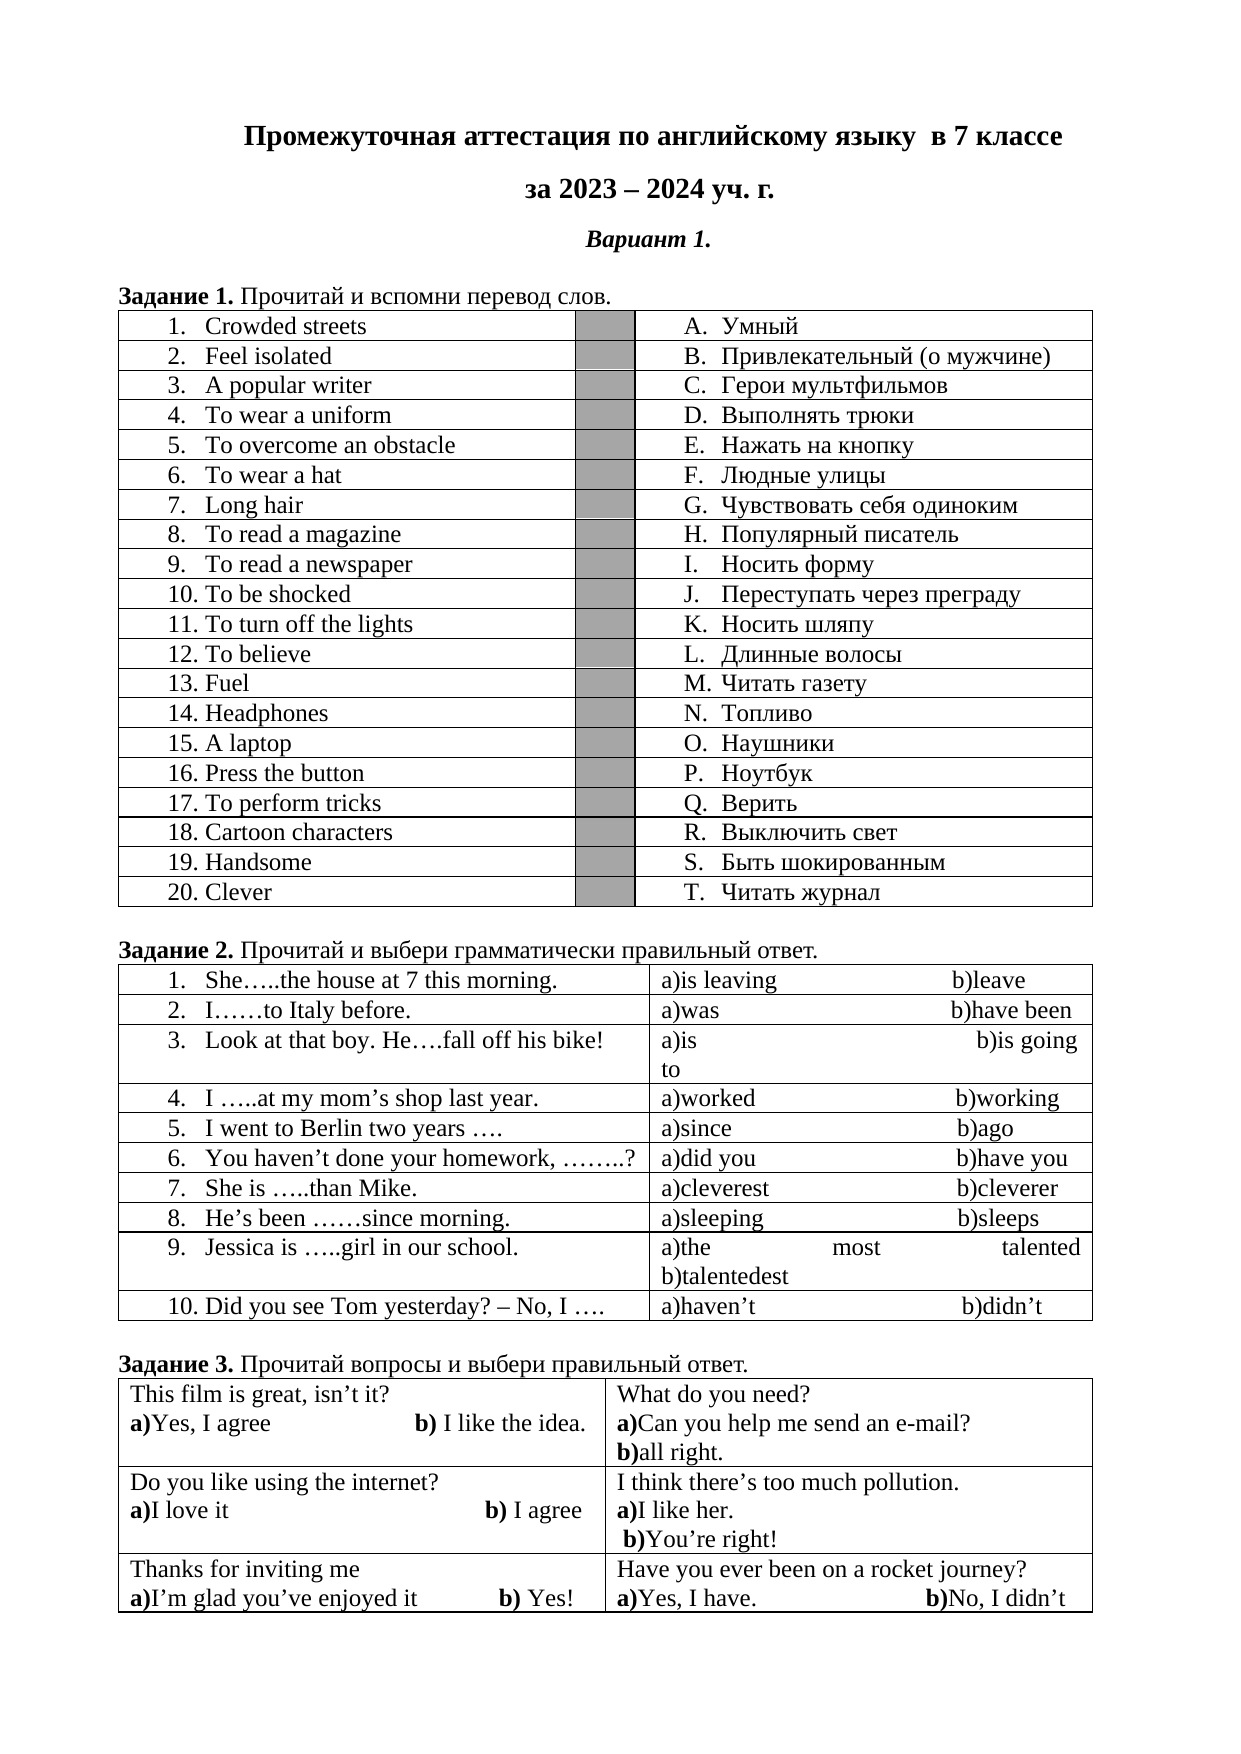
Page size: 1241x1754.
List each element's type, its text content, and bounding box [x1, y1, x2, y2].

table_cell [576, 490, 634, 518]
table_cell A laptop [119, 728, 575, 757]
table_cell a)did you b)have you [650, 1143, 1092, 1172]
table_cell To overcome an obstacle [119, 430, 575, 459]
table_cell Have you ever been on a rocket journey? a)Yes, I have. b)No, I didn’t [606, 1554, 1092, 1611]
table_cell Людные улицы [636, 460, 1092, 489]
table_cell To perform tricks [119, 788, 575, 816]
table_cell Cartoon characters [119, 818, 575, 846]
table_cell To be shocked [119, 579, 575, 608]
table_cell [576, 430, 634, 459]
table_cell [576, 877, 634, 906]
table_cell Fuel [119, 669, 575, 697]
table_cell He’s been ……since morning. [119, 1203, 649, 1231]
table_cell [576, 698, 634, 727]
text Задание 3. Прочитай вопросы и выбери правильный ответ. [118, 1349, 1181, 1378]
table_cell Переступать через преграду [636, 579, 1092, 608]
table_cell a)since b)ago [650, 1113, 1092, 1142]
table_header What do you need? a)Can you help me send an e-mail? b)all right. [606, 1379, 1092, 1466]
table_cell Выключить свет [636, 818, 1092, 846]
table_cell [576, 341, 634, 369]
table_cell [576, 400, 634, 429]
table_cell Ноутбук [636, 758, 1092, 787]
table_cell Читать журнал [636, 877, 1092, 906]
table_cell Носить шляпу [636, 609, 1092, 638]
table_cell Jessica is …..girl in our school. [119, 1233, 649, 1290]
text за 2023 – 2024 уч. г. [118, 171, 1181, 204]
text Задание 1. Прочитай и вспомни перевод слов. [118, 281, 1181, 310]
table_cell Handsome [119, 847, 575, 876]
table_cell Headphones [119, 698, 575, 727]
table_cell [576, 460, 634, 489]
text Задание 2. Прочитай и выбери грамматически правильный ответ. [118, 936, 1181, 964]
table_cell [576, 818, 634, 846]
table_cell Популярный писатель [636, 520, 1092, 548]
table_cell A popular writer [119, 371, 575, 399]
table_header She…..the house at 7 this morning. [119, 965, 649, 994]
table_cell [576, 847, 634, 876]
table_cell To wear a hat [119, 460, 575, 489]
table_cell a)cleverest b)cleverer [650, 1173, 1092, 1202]
table_cell Быть шокированным [636, 847, 1092, 876]
text Промежуточная аттестация по английскому языку в 7 классе [118, 118, 1181, 152]
table_cell a)was b)have been [650, 995, 1092, 1024]
table_cell I think there’s too much pollution. a)I like her. b)You’re right! [606, 1467, 1092, 1553]
table_cell [576, 669, 634, 697]
table_cell Thanks for inviting me a)I’m glad you’ve enjoyed it b) Yes! [119, 1554, 605, 1611]
table_cell Clever [119, 877, 575, 906]
table_cell [576, 371, 634, 399]
table_cell Наушники [636, 728, 1092, 757]
table_cell Press the button [119, 758, 575, 787]
table_cell a)the most talented b)talentedest [650, 1233, 1092, 1290]
table_cell [576, 758, 634, 787]
table_cell I……to Italy before. [119, 995, 649, 1024]
table_cell To believe [119, 639, 575, 667]
table_header Умный [636, 311, 1092, 340]
table_cell Do you like using the internet? a)I love it b) I agree [119, 1467, 605, 1553]
table_cell Длинные волосы [636, 639, 1092, 667]
table_cell [576, 579, 634, 608]
table_header Crowded streets [119, 311, 575, 340]
table_cell Look at that boy. He….fall off his bike! [119, 1025, 649, 1082]
table_cell Топливо [636, 698, 1092, 727]
table_cell Верить [636, 788, 1092, 816]
table_cell [576, 520, 634, 548]
table_cell [576, 728, 634, 757]
table_cell Выполнять трюки [636, 400, 1092, 429]
table_cell Привлекательный (о мужчине) [636, 341, 1092, 369]
table_cell To wear a uniform [119, 400, 575, 429]
table_cell a)worked b)working [650, 1084, 1092, 1112]
table_cell a)sleeping b)sleeps [650, 1203, 1092, 1231]
table_header This film is great, isn’t it? a)Yes, I agree b) I like the idea. [119, 1379, 605, 1466]
table_header a)is leaving b)leave [650, 965, 1092, 994]
table_cell I …..at my mom’s shop last year. [119, 1084, 649, 1112]
table_cell You haven’t done your homework, ……..? [119, 1143, 649, 1172]
table_cell Feel isolated [119, 341, 575, 369]
table_cell [576, 549, 634, 578]
table_cell To read a magazine [119, 520, 575, 548]
table_cell Чувствовать себя одиноким [636, 490, 1092, 518]
table_cell She is …..than Mike. [119, 1173, 649, 1202]
table_cell [576, 639, 634, 667]
table_cell Long hair [119, 490, 575, 518]
table_cell To turn off the lights [119, 609, 575, 638]
table_cell a)haven’t b)didn’t [650, 1291, 1092, 1320]
table_cell To read a newspaper [119, 549, 575, 578]
table_cell Нажать на кнопку [636, 430, 1092, 459]
table_cell a)is b)is going to [650, 1025, 1092, 1082]
table_cell Носить форму [636, 549, 1092, 578]
table_cell [576, 609, 634, 638]
table_cell [576, 788, 634, 816]
table_cell Герои мультфильмов [636, 371, 1092, 399]
table_cell I went to Berlin two years …. [119, 1113, 649, 1142]
table_header [576, 311, 634, 340]
text Вариант 1. [118, 224, 1181, 252]
table_cell Читать газету [636, 669, 1092, 697]
table_cell Did you see Tom yesterday? – No, I …. [119, 1291, 649, 1320]
